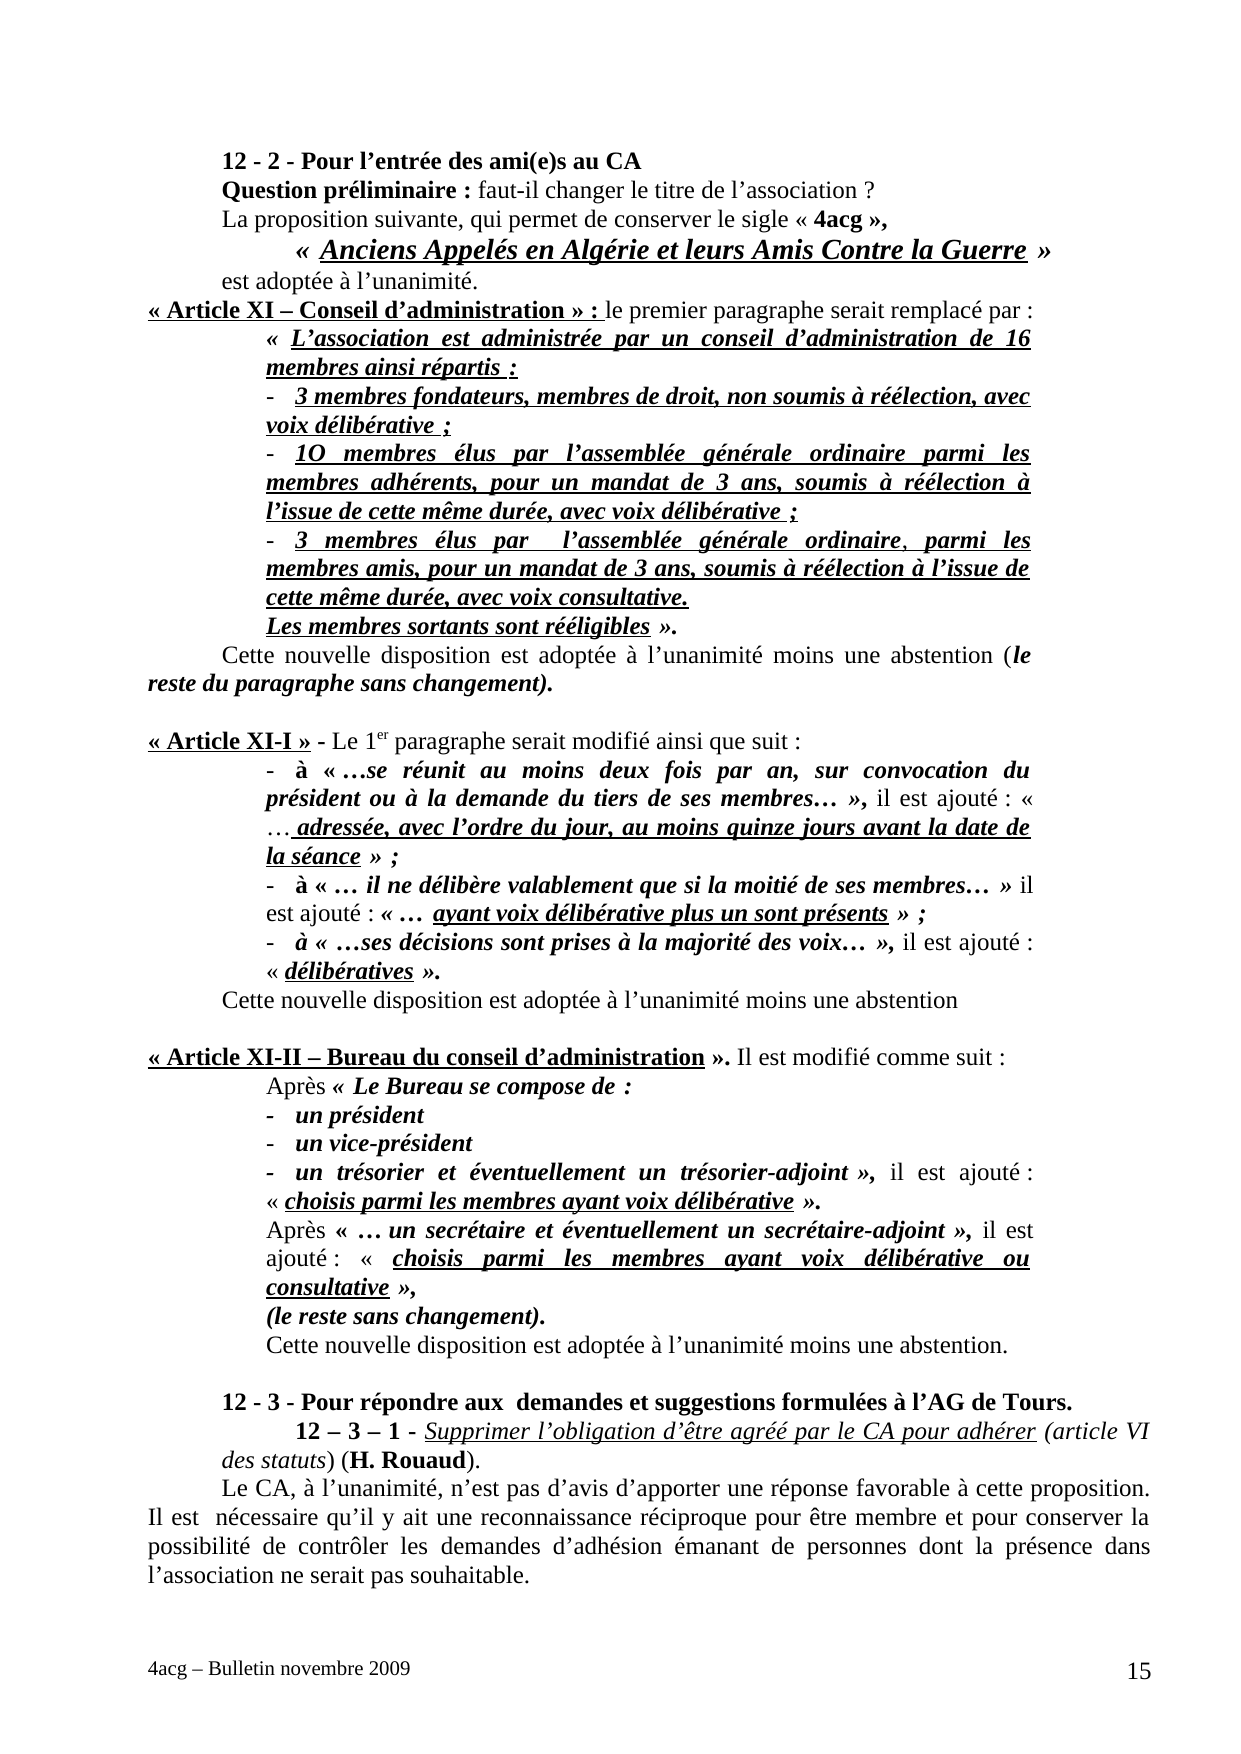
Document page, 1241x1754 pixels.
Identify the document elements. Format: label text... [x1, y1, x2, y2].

text 12 – 3 – 1 - Supprimer l’obligation d’être agréé par le CA pour adhérer (article VI des statuts) (H. Rouaud). [221, 1416, 1151, 1473]
text « L’association est administrée par un conseil d’administration de 16 membres ainsi répartis : [266, 323, 1033, 381]
list à « …se réunit au moins deux fois par an, sur convocation du président ou à la demande du tiers de ses membres… », il est ajouté : « … adressée, avec l’ordre du jour, au moins quinze jours avant la date de la séance » ; [266, 755, 1033, 870]
subtitle 12 - 3 - Pour répondre aux demandes et suggestions formulées à l’AG de Tours. [148, 1387, 1151, 1416]
list à « … il ne délibère valablement que si la moitié de ses membres… » il est ajouté : « … ayant voix délibérative plus un sont présents » ; [266, 870, 1033, 927]
text Le CA, à l’unanimité, n’est pas d’avis d’apporter une réponse favorable à cette proposition. Il est nécessaire qu’il y ait une reconnaissance réciproque pour être membre et pour conserver la possibilité de contrôler les demandes d’adhésion émanant de personnes dont la présence dans l’association ne serait pas souhaitable. [148, 1473, 1151, 1588]
list un vice-président [266, 1128, 1033, 1157]
list 3 membres élus par l’assemblée générale ordinaire, parmi les membres amis, pour un mandat de 3 ans, soumis à réélection à l’issue de cette même durée, avec voix consultative. [266, 525, 1033, 611]
text La proposition suivante, qui permet de conserver le sigle « 4acg », [148, 204, 1151, 232]
text « Article XI – Conseil d’administration » : le premier paragraphe serait remplacé par : [148, 295, 1151, 323]
text (le reste sans changement). [266, 1301, 1033, 1330]
text est adoptée à l’unanimité. [148, 266, 1151, 295]
list 3 membres fondateurs, membres de droit, non soumis à réélection, avec voix délibérative ; [266, 381, 1033, 438]
text Cette nouvelle disposition est adoptée à l’unanimité moins une abstention. [266, 1330, 1033, 1358]
list 1O membres élus par l’assemblée générale ordinaire parmi les membres adhérents, pour un mandat de 3 ans, soumis à réélection à l’issue de cette même durée, avec voix délibérative ; [266, 438, 1033, 525]
text Cette nouvelle disposition est adoptée à l’unanimité moins une abstention (le reste du paragraphe sans changement). [148, 640, 1033, 697]
text « Article XI-II – Bureau du conseil d’administration ». Il est modifié comme suit : [148, 1042, 1151, 1071]
text « Anciens Appelés en Algérie et leurs Amis Contre la Guerre » [221, 232, 1151, 266]
text Les membres sortants sont rééligibles ». [266, 611, 1033, 640]
text 12 - 2 - Pour l’entrée des ami(e)s au CA [148, 146, 1151, 175]
text Après « … un secrétaire et éventuellement un secrétaire-adjoint », il est ajouté : « choisis parmi les membres ayant voix délibérative ou consultative », [266, 1215, 1033, 1301]
text Après « Le Bureau se compose de : [266, 1071, 1033, 1100]
list à « …ses décisions sont prises à la majorité des voix… », il est ajouté : « délibératives ». [266, 927, 1033, 985]
text - un président [266, 1100, 1033, 1128]
text « Article XI-I » - Le 1er paragraphe serait modifié ainsi que suit : [148, 726, 1151, 755]
text - un trésorier et éventuellement un trésorier-adjoint », il est ajouté : « choisis parmi les membres ayant voix délibérative ». [266, 1157, 1033, 1215]
text Question préliminaire : faut-il changer le titre de l’association ? [148, 175, 1151, 204]
text Cette nouvelle disposition est adoptée à l’unanimité moins une abstention [148, 985, 1151, 1013]
